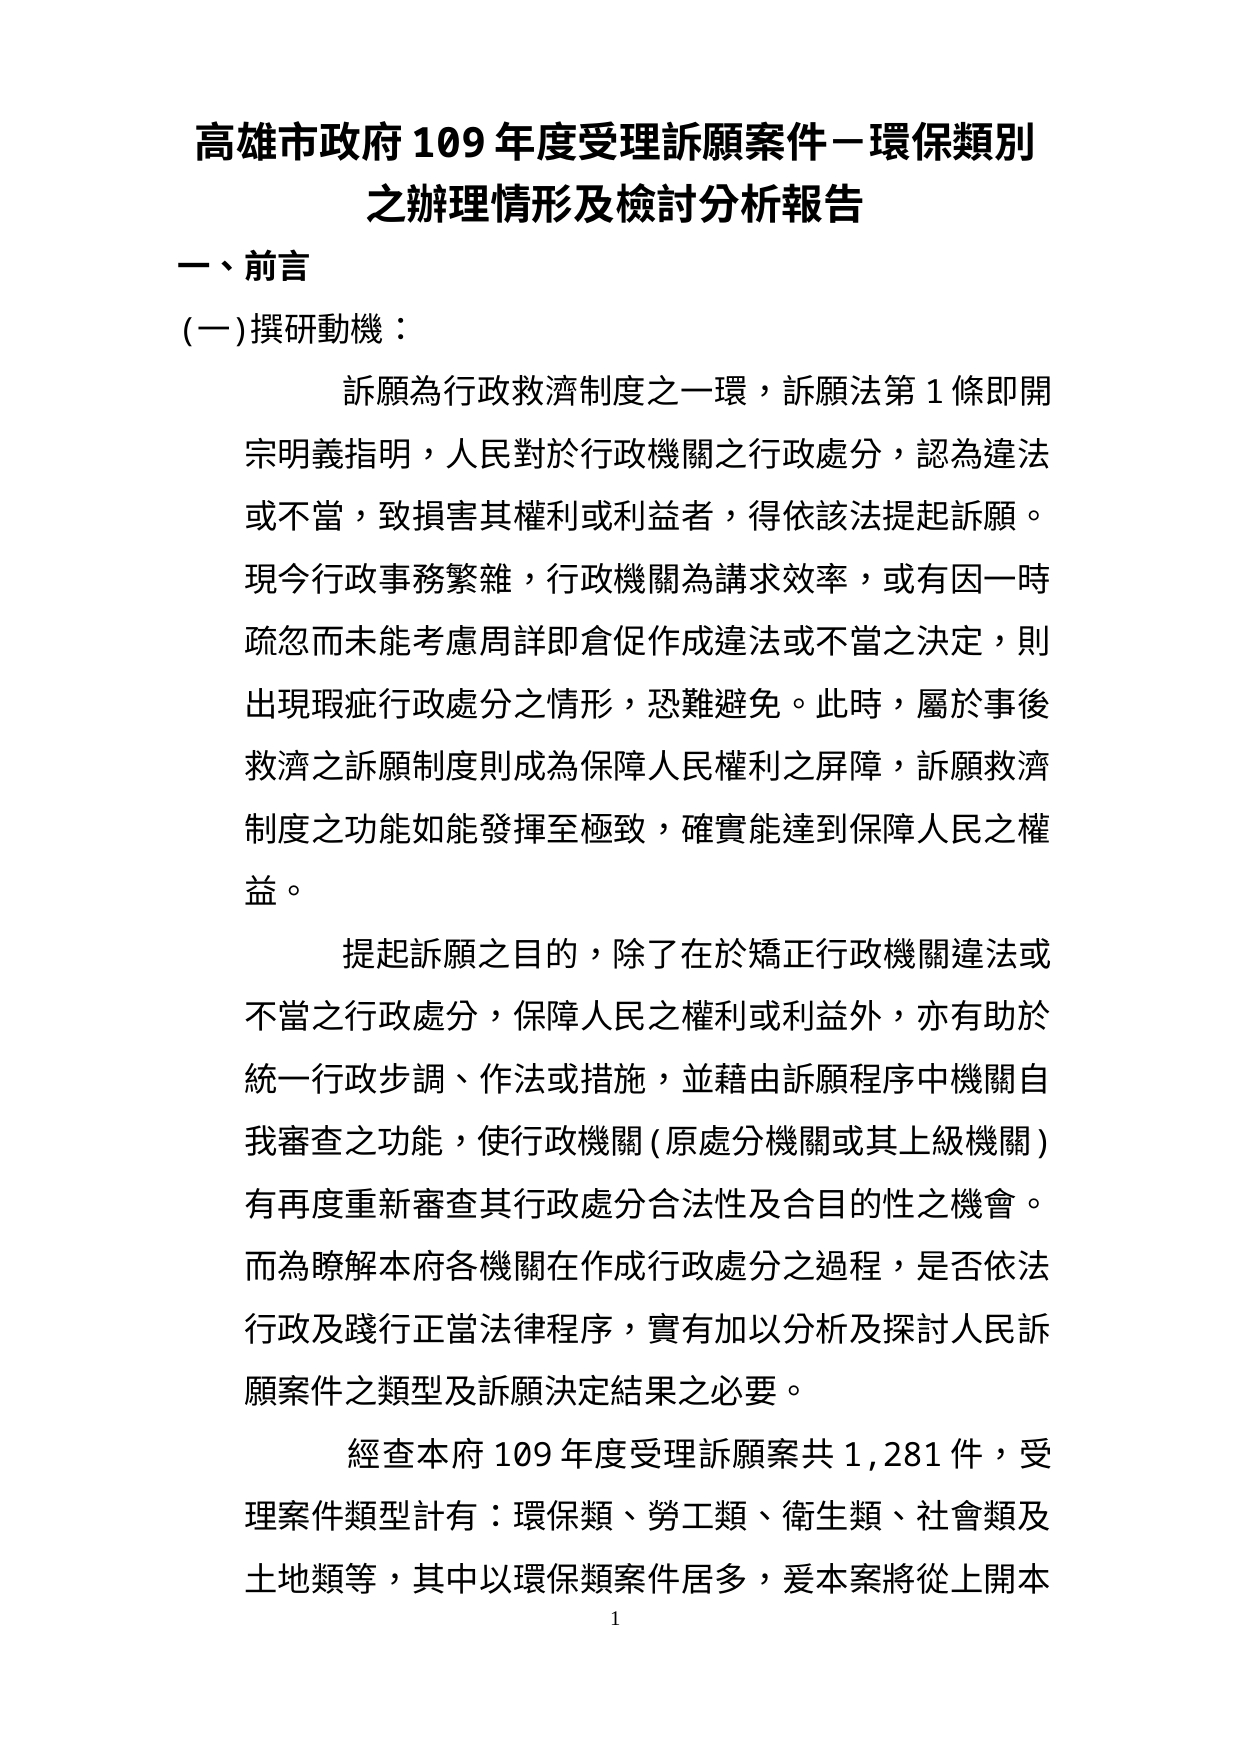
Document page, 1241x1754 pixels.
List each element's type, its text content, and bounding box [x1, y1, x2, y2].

text 經查本府109年度受理訴願案共1,281件，受理案件類型計有：環保類、勞工類、衛生類、社會類及土地類等，其中以環保類案件居多，爰本案將從上開本 [177, 1410, 1053, 1597]
text 提起訴願之目的，除了在於矯正行政機關違法或不當之行政處分，保障人民之權利或利益外，亦有助於統一行政步調、作法或措施，並藉由訴願程序中機關自我審查之功能，使行政機關(原處分機關或其上級機關)有再度重新審查其行政處分合法性及合目的性之機會。而為瞭解本府各機關在作成行政處分之過程，是否依法行政及踐行正當法律程序，實有加以分析及探討人民訴願案件之類型及訴願決定結果之必要。 [177, 910, 1053, 1410]
text 一、前言 [177, 222, 1053, 285]
text 高雄市政府109年度受理訴願案件－環保類別 [177, 97, 1053, 160]
text 訴願為行政救濟制度之一環，訴願法第1條即開宗明義指明，人民對於行政機關之行政處分，認為違法或不當，致損害其權利或利益者，得依該法提起訴願。現今行政事務繁雜，行政機關為講求效率，或有因一時疏忽而未能考慮周詳即倉促作成違法或不當之決定，則出現瑕疵行政處分之情形，恐難避免。此時，屬於事後救濟之訴願制度則成為保障人民權利之屏障，訴願救濟制度之功能如能發揮至極致，確實能達到保障人民之權益。 [177, 347, 1053, 910]
text 之辦理情形及檢討分析報告 [177, 160, 1053, 222]
text (一)撰研動機： [177, 285, 1053, 347]
